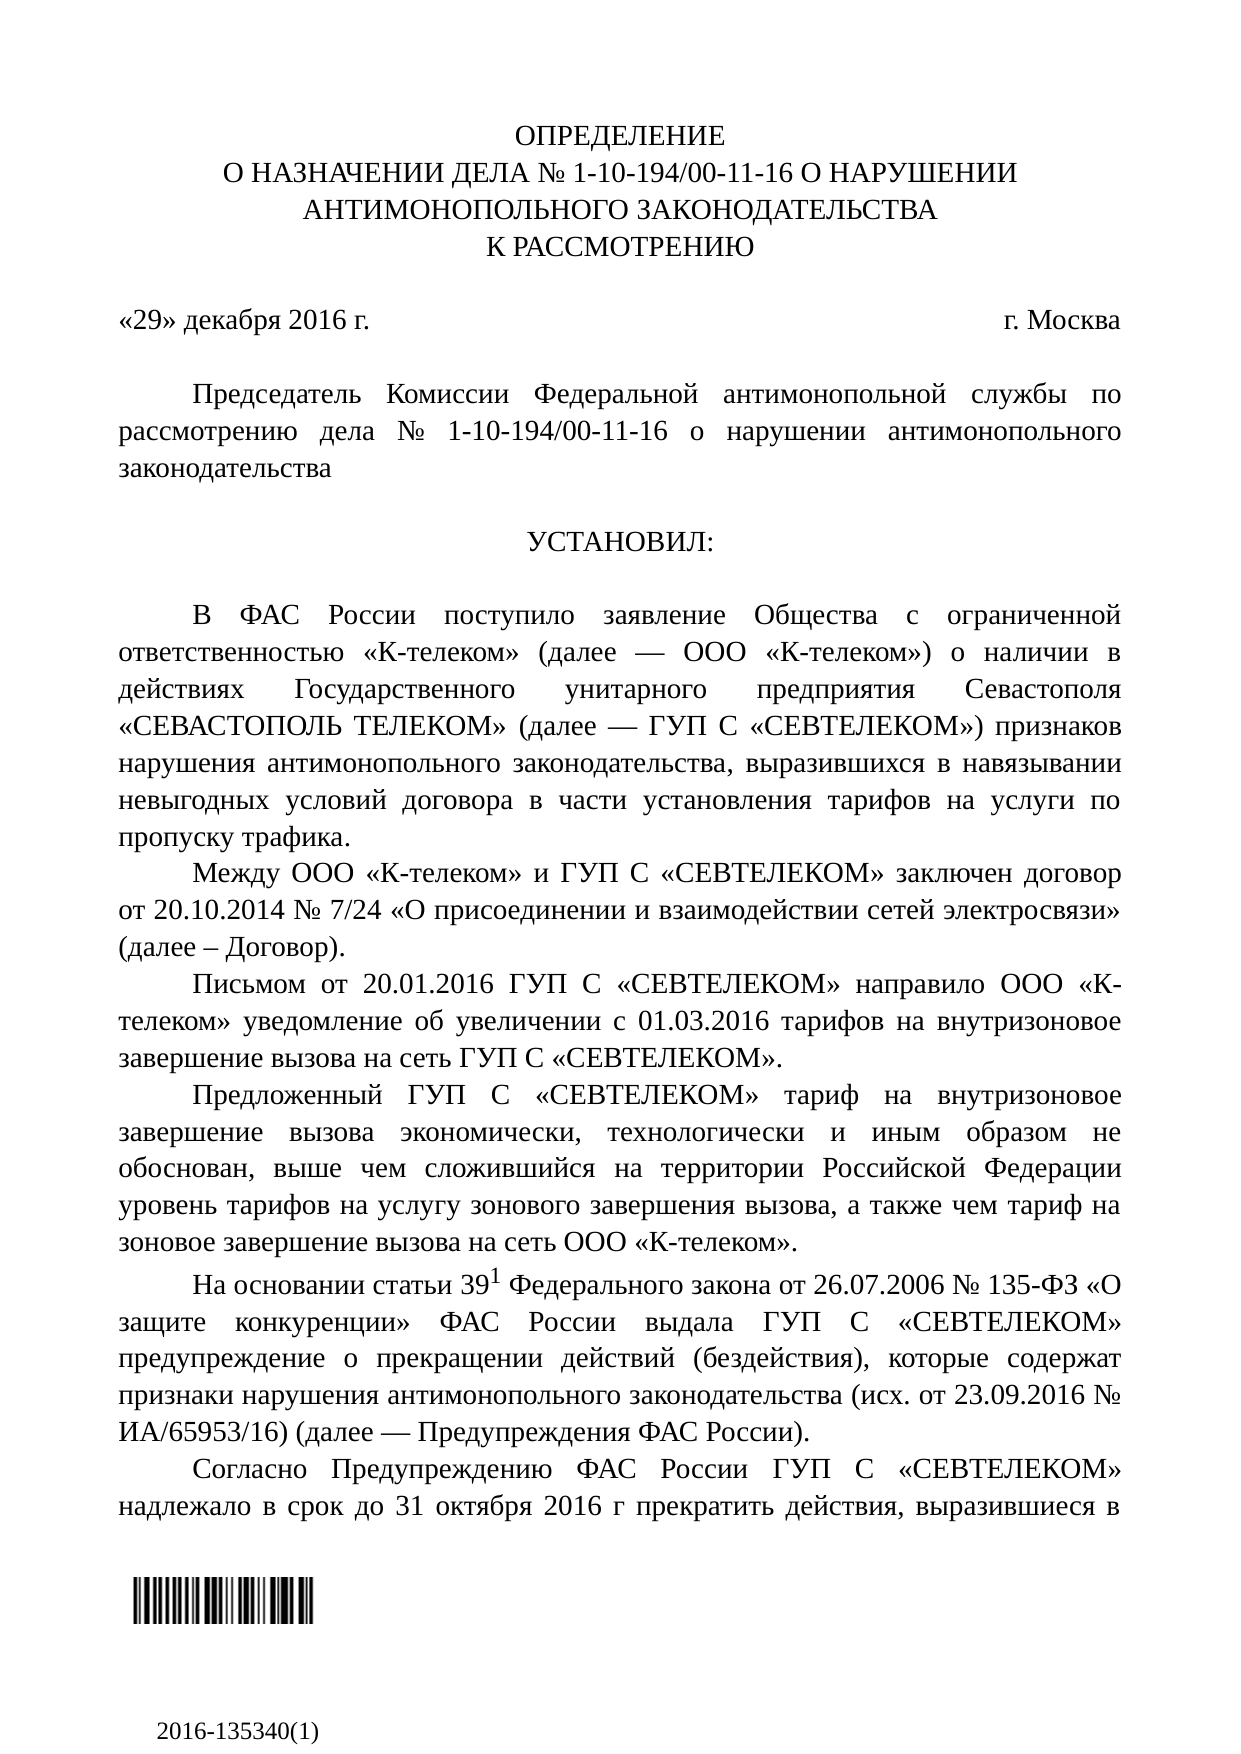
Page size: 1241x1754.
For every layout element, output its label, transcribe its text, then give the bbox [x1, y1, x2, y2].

text О НАЗНАЧЕНИИ ДЕЛА № 1-10-194/00-11-16 О НАРУШЕНИИ [118, 155, 1122, 188]
text На основании статьи 391 Федерального закона от 26.07.2006 № 135-ФЗ «О защите конкуренции» ФАС России выдала ГУП С «СЕВТЕЛЕКОМ» предупреждение о прекращении действий (бездействия), которые содержат признаки нарушения антимонопольного законодательства (исх. от 23.09.2016 № ИА/65953/16) (далее — Предупреждения ФАС России). [118, 1261, 1122, 1448]
text УСТАНОВИЛ: [118, 524, 1122, 557]
text «29» декабря 2016 г. г. Москва [118, 302, 1122, 336]
text АНТИМОНОПОЛЬНОГО ЗАКОНОДАТЕЛЬСТВА [118, 192, 1122, 225]
text Предложенный ГУП С «СЕВТЕЛЕКОМ» тариф на внутризоновое завершение вызова экономически, технологически и иным образом не обоснован, выше чем сложившийся на территории Российской Федерации уровень тарифов на услугу зонового завершения вызова, а также чем тариф на зоновое завершение вызова на сеть ООО «К-телеком». [118, 1077, 1122, 1258]
text ОПРЕДЕЛЕНИЕ [118, 118, 1122, 152]
text В ФАС России поступило заявление Общества с ограниченной ответственностью «К-телеком» (далее — ООО «К-телеком») о наличии в действиях Государственного унитарного предприятия Севастополя «СЕВАСТОПОЛЬ ТЕЛЕКОМ» (далее — ГУП С «СЕВТЕЛЕКОМ») признаков нарушения антимонопольного законодательства, выразившихся в навязывании невыгодных условий договора в части установления тарифов на услуги по пропуску трафика. [118, 597, 1122, 852]
text Между ООО «К-телеком» и ГУП С «СЕВТЕЛЕКОМ» заключен договор от 20.10.2014 № 7/24 «О присоединении и взаимодействии сетей электросвязи» (далее – Договор). [118, 856, 1122, 963]
text Письмом от 20.01.2016 ГУП С «СЕВТЕЛЕКОМ» направило ООО «К-телеком» уведомление об увеличении с 01.03.2016 тарифов на внутризоновое завершение вызова на сеть ГУП С «СЕВТЕЛЕКОМ». [118, 966, 1122, 1073]
text К РАССМОТРЕНИЮ [118, 229, 1122, 262]
text Председатель Комиссии Федеральной антимонопольной службы по рассмотрению дела № 1-10-194/00-11-16 о нарушении антимонопольного законодательства [118, 376, 1122, 483]
picture [118, 1577, 331, 1624]
text Согласно Предупреждению ФАС России ГУП С «СЕВТЕЛЕКОМ» надлежало в срок до 31 октября 2016 г прекратить действия, выразившиеся в [118, 1451, 1122, 1522]
